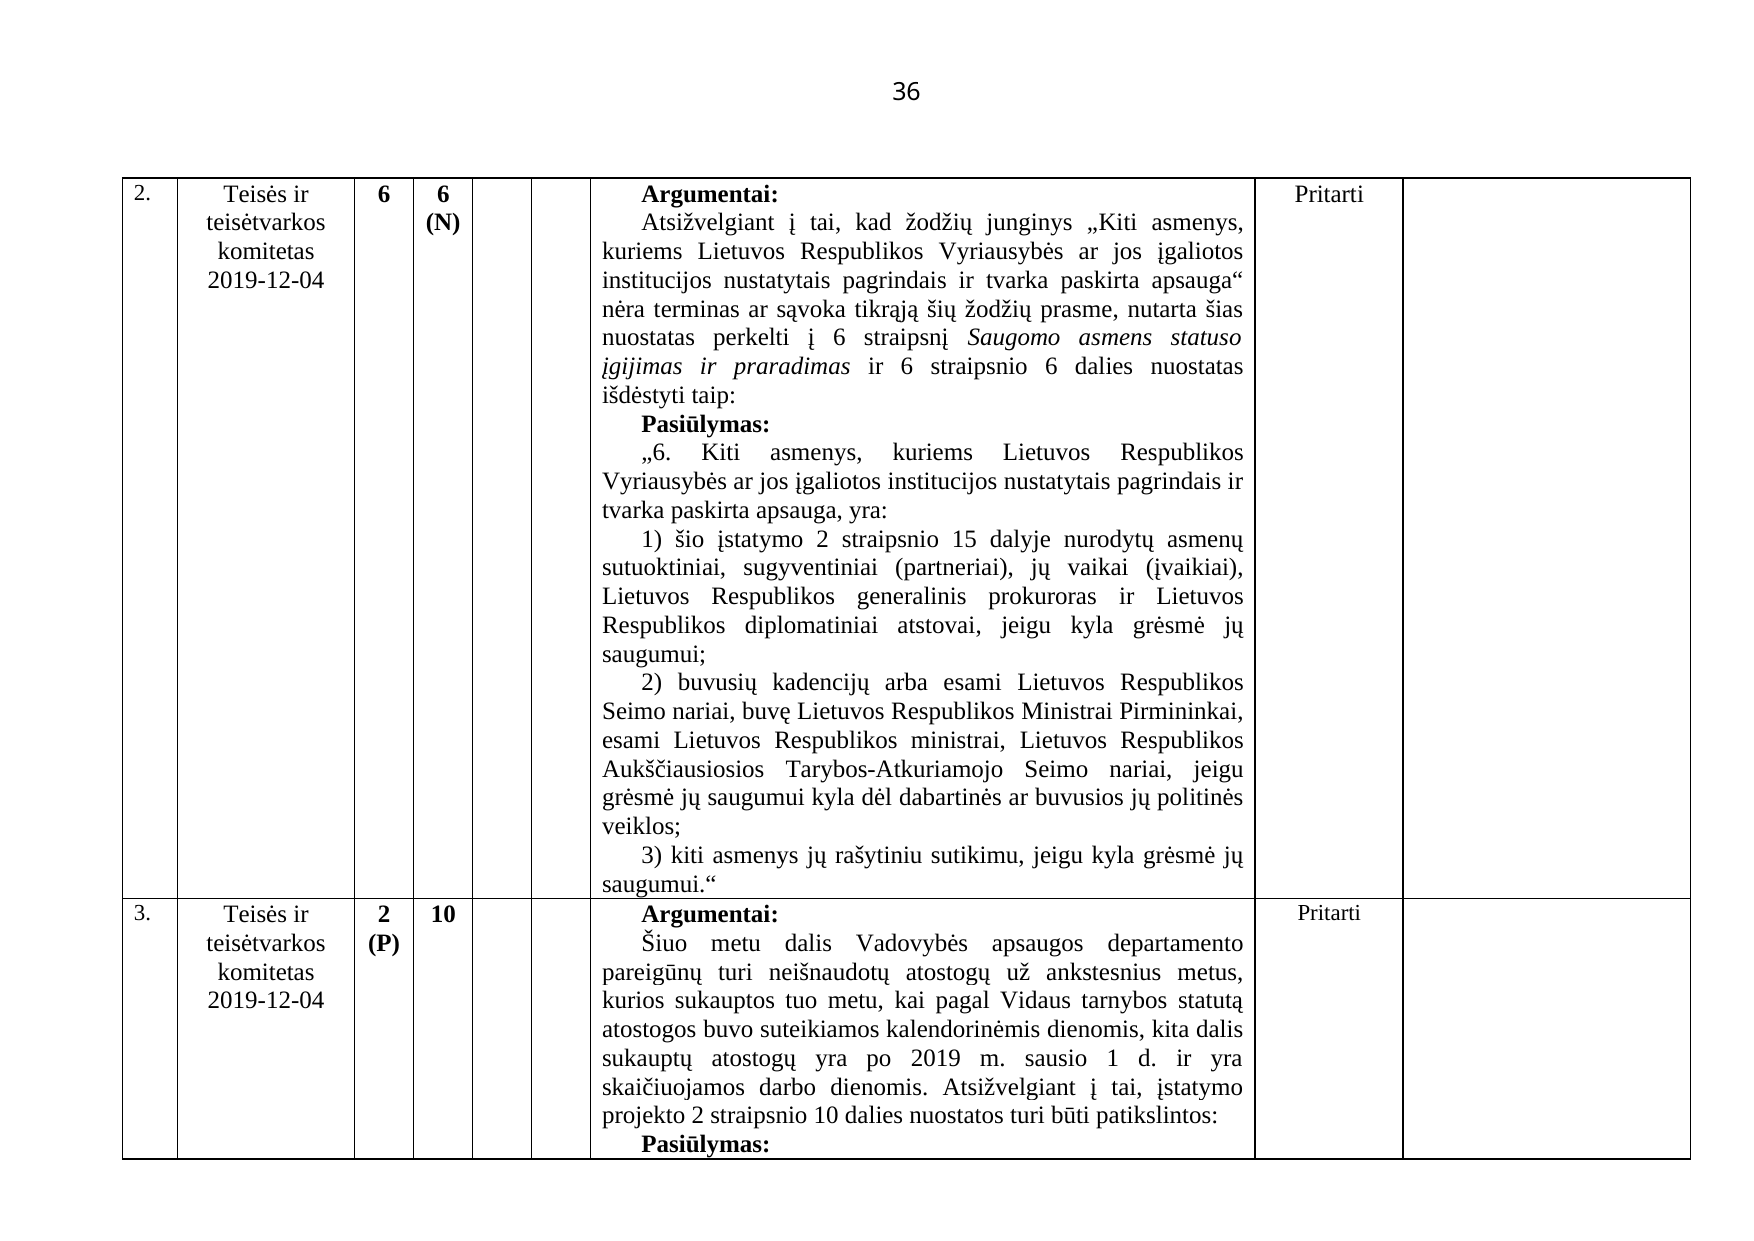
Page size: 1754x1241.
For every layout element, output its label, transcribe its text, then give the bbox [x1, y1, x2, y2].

table_cell Pritarti [1256, 179, 1402, 897]
table_cell Teisės ir teisėtvarkos komitetas 2019-12-04 [178, 179, 354, 897]
table_cell [1404, 179, 1690, 897]
table_cell 6 [355, 179, 413, 897]
table_cell Argumentai: Atsižvelgiant į tai, kad žodžių junginys „Kiti asmenys, kuriems Lietuvos Respublikos Vyriausybės ar jos įgaliotos institucijos nustatytais pagrindais ir tvarka paskirta apsauga“ nėra terminas ar sąvoka tikrąją šių žodžių prasme, nutarta šias nuostatas perkelti į 6 straipsnį Saugomo asmens statuso įgijimas ir praradimas ir 6 straipsnio 6 dalies nuostatas išdėstyti taip: Pasiūlymas: „6. Kiti asmenys, kuriems Lietuvos Respublikos Vyriausybės ar jos įgaliotos institucijos nustatytais pagrindais ir tvarka paskirta apsauga, yra: 1) šio įstatymo 2 straipsnio 15 dalyje nurodytų asmenų sutuoktiniai, sugyventiniai (partneriai), jų vaikai (įvaikiai), Lietuvos Respublikos generalinis prokuroras ir Lietuvos Respublikos diplomatiniai atstovai, jeigu kyla grėsmė jų saugumui; 2) buvusių kadencijų arba esami Lietuvos Respublikos Seimo nariai, buvę Lietuvos Respublikos Ministrai Pirmininkai, esami Lietuvos Respublikos ministrai, Lietuvos Respublikos Aukščiausiosios Tarybos-Atkuriamojo Seimo nariai, jeigu grėsmė jų saugumui kyla dėl dabartinės ar buvusios jų politinės veiklos; 3) kiti asmenys jų rašytiniu sutikimu, jeigu kyla grėsmė jų saugumui.“ [591, 179, 1254, 897]
table_cell [532, 179, 590, 897]
table_cell 2. [123, 179, 177, 897]
table_cell [1404, 899, 1690, 1158]
table_cell 2 (P) [355, 899, 413, 1158]
table_cell Pritarti [1256, 899, 1402, 1158]
table_cell [473, 179, 531, 897]
table_cell [532, 899, 590, 1158]
table_cell 6 (N) [414, 179, 472, 897]
table_cell Argumentai: Šiuo metu dalis Vadovybės apsaugos departamento pareigūnų turi neišnaudotų atostogų už ankstesnius metus, kurios sukauptos tuo metu, kai pagal Vidaus tarnybos statutą atostogos buvo suteikiamos kalendorinėmis dienomis, kita dalis sukauptų atostogų yra po 2019 m. sausio 1 d. ir yra skaičiuojamos darbo dienomis. Atsižvelgiant į tai, įstatymo projekto 2 straipsnio 10 dalies nuostatos turi būti patikslintos: Pasiūlymas: [591, 899, 1254, 1158]
table_cell Teisės ir teisėtvarkos komitetas 2019-12-04 [178, 899, 354, 1158]
table_cell 3. [123, 899, 177, 1158]
table_cell [473, 899, 531, 1158]
table_cell 10 [414, 899, 472, 1158]
